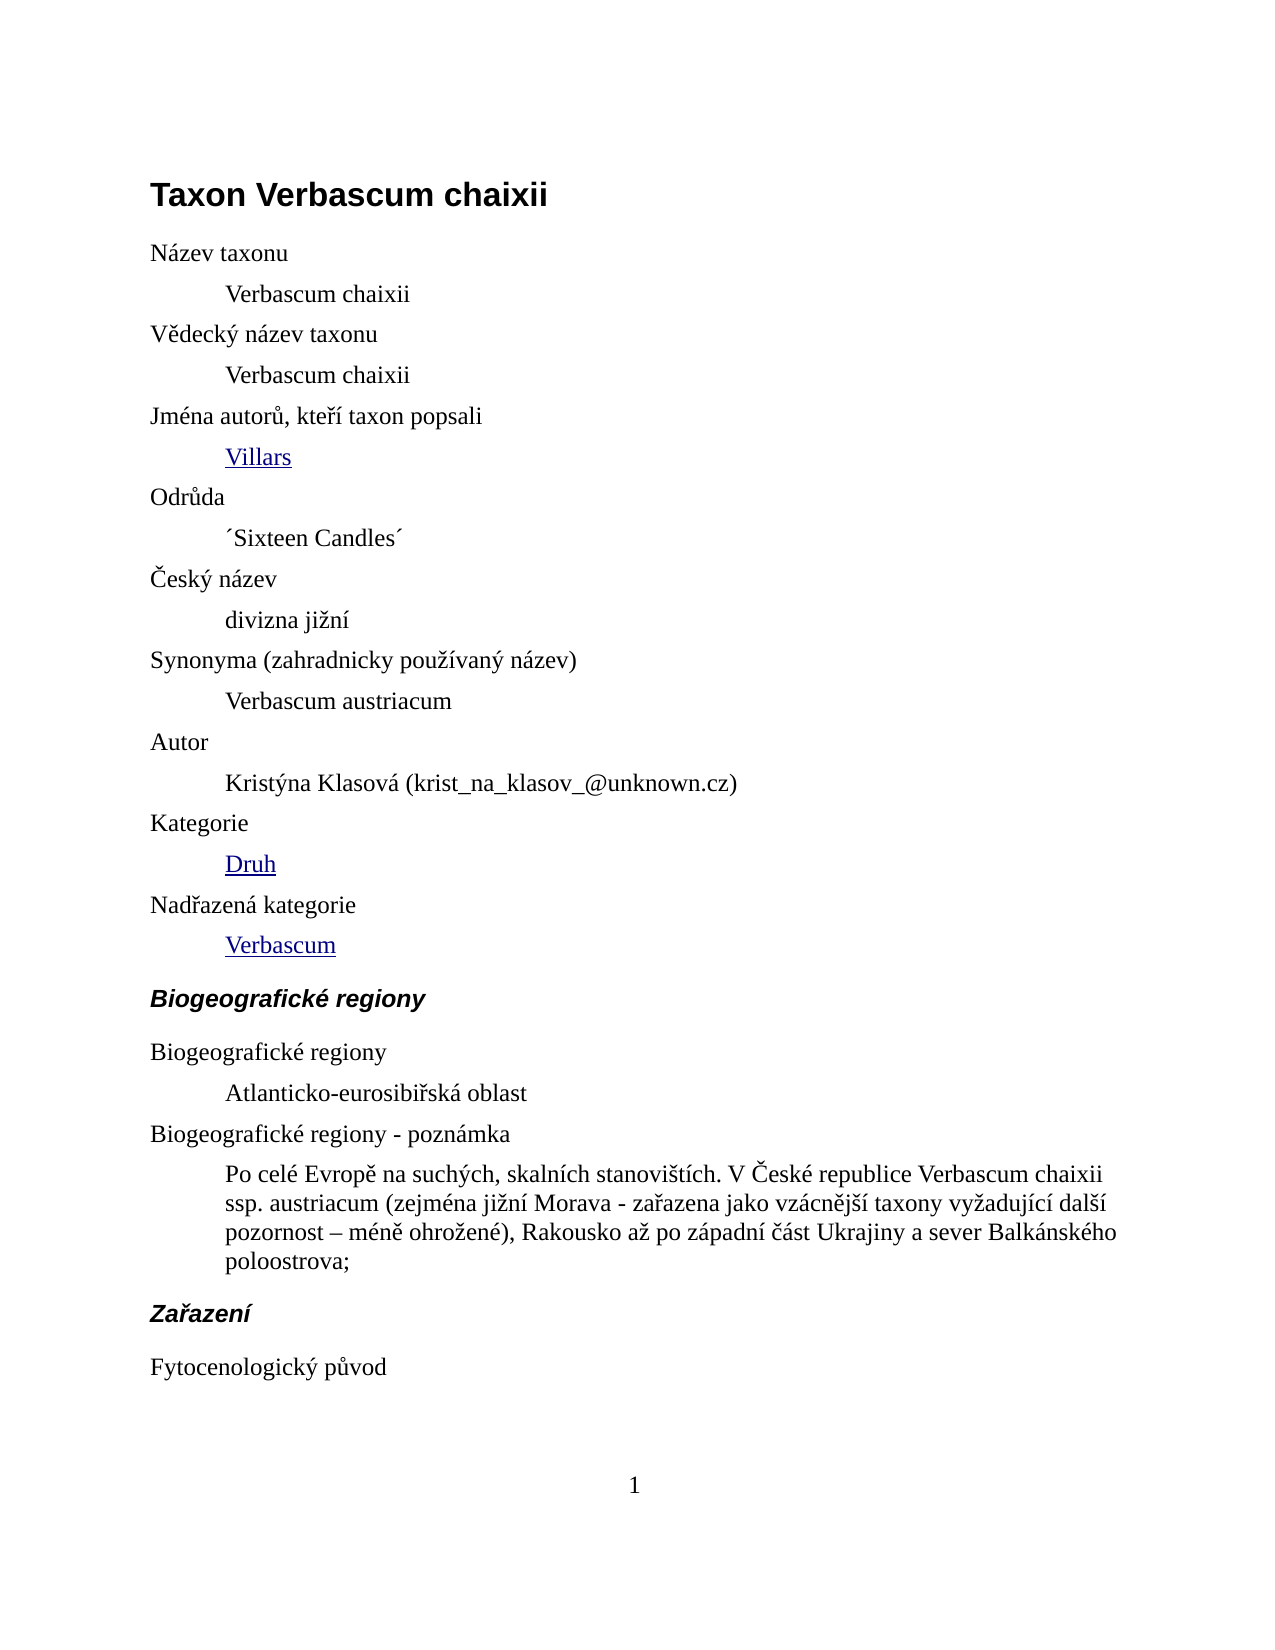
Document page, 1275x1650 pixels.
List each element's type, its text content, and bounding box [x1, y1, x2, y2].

text divizna jižní [225, 605, 1125, 633]
text Verbascum austriacum [225, 686, 1125, 715]
text Odrůda [150, 482, 1125, 511]
text Verbascum [225, 931, 1125, 959]
text Villars [225, 442, 1125, 471]
text Verbascum chaixii [225, 360, 1125, 389]
text Název taxonu [150, 238, 1125, 267]
text Biogeografické regiony [150, 1037, 1125, 1066]
text Autor [150, 727, 1125, 756]
text Český název [150, 564, 1125, 593]
text Nadřazená kategorie [150, 890, 1125, 918]
text Biogeografické regiony - poznámka [150, 1119, 1125, 1147]
text Atlanticko-eurosibiřská oblast [225, 1078, 1125, 1107]
text Kristýna Klasová (krist_na_klasov_@unknown.cz) [225, 768, 1125, 796]
text Jména autorů, kteří taxon popsali [150, 401, 1125, 430]
subtitle Zařazení [150, 1299, 1125, 1328]
text Fytocenologický původ [150, 1352, 1125, 1381]
text ´Sixteen Candles´ [225, 523, 1125, 552]
text Kategorie [150, 808, 1125, 837]
text Verbascum chaixii [225, 279, 1125, 308]
text Vědecký název taxonu [150, 319, 1125, 348]
subtitle Taxon Verbascum chaixii [150, 175, 1125, 214]
text Druh [225, 849, 1125, 878]
text Synonyma (zahradnicky používaný název) [150, 645, 1125, 674]
text Po celé Evropě na suchých, skalních stanovištích. V České republice Verbascum chaixii ssp. austriacum (zejména jižní Morava - zařazena jako vzácnější taxony vyžadující další pozornost – méně ohrožené), Rakousko až po západní část Ukrajiny a sever Balkánského poloostrova; [225, 1159, 1125, 1274]
subtitle Biogeografické regiony [150, 984, 1125, 1013]
